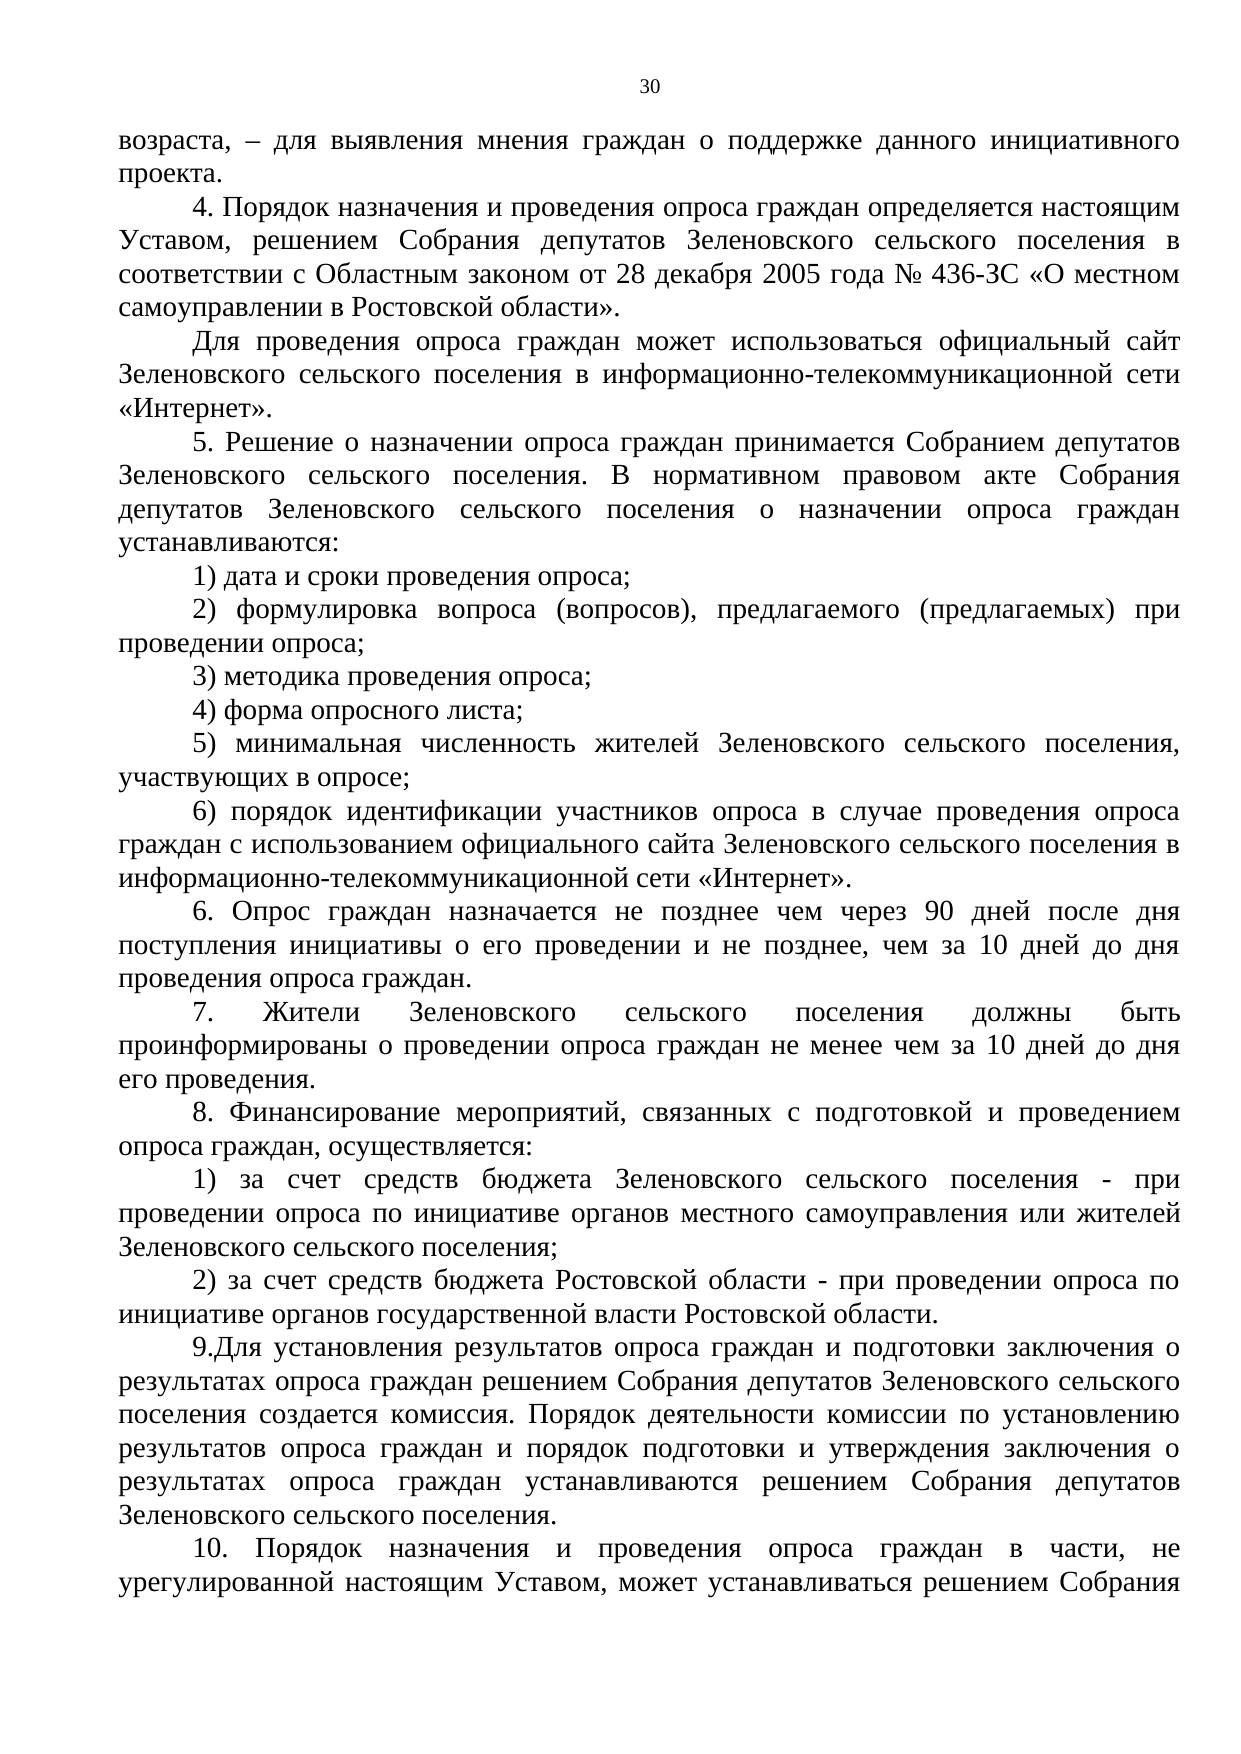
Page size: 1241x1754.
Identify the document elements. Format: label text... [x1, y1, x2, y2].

text 2) формулировка вопроса (вопросов), предлагаемого (предлагаемых) при проведении опроса; [118, 591, 1181, 658]
text 3) методика проведения опроса; [118, 658, 1181, 692]
text 6. Опрос граждан назначается не позднее чем через 90 дней после дня поступления инициативы о его проведении и не позднее, чем за 10 дней до дня проведения опроса граждан. [118, 893, 1181, 994]
text 9.Для установления результатов опроса граждан и подготовки заключения о результатах опроса граждан решением Собрания депутатов Зеленовского сельского поселения создается комиссия. Порядок деятельности комиссии по установлению результатов опроса граждан и порядок подготовки и утверждения заключения о результатах опроса граждан устанавливаются решением Собрания депутатов Зеленовского сельского поселения. [118, 1329, 1181, 1531]
text 7. Жители Зеленовского сельского поселения должны быть проинформированы о проведении опроса граждан не менее чем за 10 дней до дня его проведения. [118, 994, 1181, 1094]
text 4. Порядок назначения и проведения опроса граждан определяется настоящим Уставом, решением Собрания депутатов Зеленовского сельского поселения в соответствии с Областным законом от 28 декабря 2005 года № 436-ЗС «О местном самоуправлении в Ростовской области». [118, 189, 1181, 323]
text возраста, – для выявления мнения граждан о поддержке данного инициативного проекта. [118, 122, 1181, 189]
text 2) за счет средств бюджета Ростовской области - при проведении опроса по инициативе органов государственной власти Ростовской области. [118, 1262, 1181, 1329]
text 5. Решение о назначении опроса граждан принимается Собранием депутатов Зеленовского сельского поселения. В нормативном правовом акте Собрания депутатов Зеленовского сельского поселения о назначении опроса граждан устанавливаются: [118, 424, 1181, 558]
text 5) минимальная численность жителей Зеленовского сельского поселения, участвующих в опросе; [118, 726, 1181, 793]
text 6) порядок идентификации участников опроса в случае проведения опроса граждан с использованием официального сайта Зеленовского сельского поселения в информационно-телекоммуникационной сети «Интернет». [118, 793, 1181, 893]
text 1) дата и сроки проведения опроса; [118, 558, 1181, 591]
text 10. Порядок назначения и проведения опроса граждан в части, не урегулированной настоящим Уставом, может устанавливаться решением Собрания [118, 1531, 1181, 1598]
text 4) форма опросного листа; [118, 692, 1181, 726]
text Для проведения опроса граждан может использоваться официальный сайт Зеленовского сельского поселения в информационно-телекоммуникационной сети «Интернет». [118, 323, 1181, 424]
text 1) за счет средств бюджета Зеленовского сельского поселения - при проведении опроса по инициативе органов местного самоуправления или жителей Зеленовского сельского поселения; [118, 1162, 1181, 1262]
text 8. Финансирование мероприятий, связанных с подготовкой и проведением опроса граждан, осуществляется: [118, 1094, 1181, 1162]
